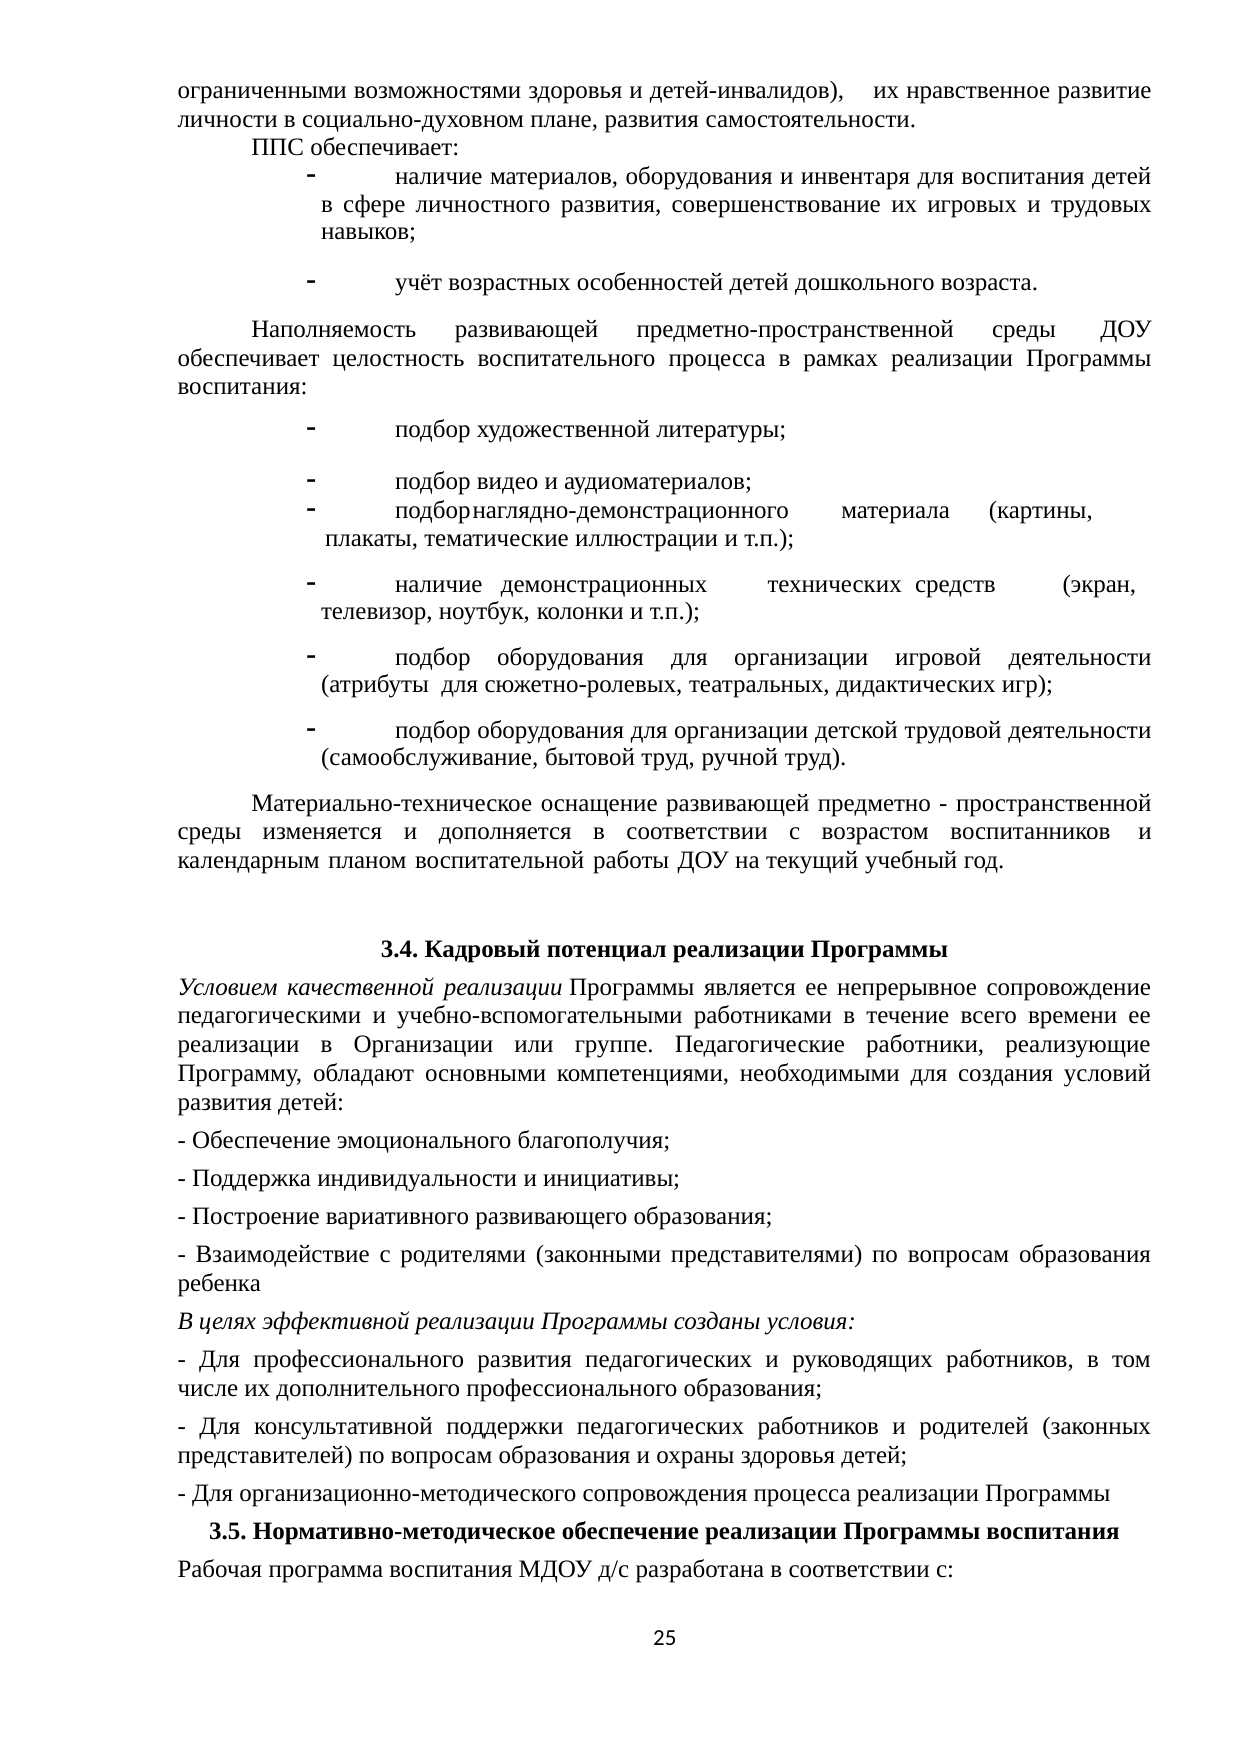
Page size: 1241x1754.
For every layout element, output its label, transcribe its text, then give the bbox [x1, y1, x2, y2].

list подбор видео и аудиоматериалов; [232, 461, 1151, 496]
list подбор художественной литературы; [232, 409, 1151, 445]
text В целях эффективной реализации Программы созданы условия: [177, 1306, 1152, 1335]
text - Построение вариативного развивающего образования; [177, 1201, 1152, 1230]
text - Для профессионального развития педагогических и руководящих работников, в том числе их дополнительного профессионального образования; [177, 1344, 1152, 1402]
list подбор наглядно-демонстрационного материала (картины, плакаты, тематические иллюстрации и т.п.); [232, 496, 1151, 552]
text Условием качественной реализации Программы является ее непрерывное сопровождение педагогическими и учебно-вспомогательными работниками в течение всего времени ее реализации в Организации или группе. Педагогические работники, реализующие Программу, обладают основными компетенциями, необходимыми для создания условий развития детей: [177, 972, 1152, 1116]
list наличие демонстрационных технических средств (экран, телевизор, ноутбук, колонки и т.п.); [232, 569, 1151, 625]
text - Для организационно-методического сопровождения процесса реализации Программы [177, 1478, 1152, 1507]
list подбор оборудования для организации игровой деятельности (атрибуты для сюжетно-ролевых, театральных, дидактических игр); [232, 643, 1151, 698]
text Наполняемость развивающей предметно-пространственной среды ДОУ обеспечивает целостность воспитательного процесса в рамках реализации Программы воспитания: [177, 314, 1151, 400]
text - Поддержка индивидуальности и инициативы; [177, 1163, 1152, 1192]
text - Для консультативной поддержки педагогических работников и родителей (законных представителей) по вопросам образования и охраны здоровья детей; [177, 1411, 1152, 1469]
list учёт возрастных особенностей детей дошкольного возраста. [232, 262, 1151, 297]
list подбор оборудования для организации детской трудовой деятельности (самообслуживание, бытовой труд, ручной труд). [232, 716, 1151, 771]
text - Взаимодействие с родителями (законными представителями) по вопросам образования ребенка [177, 1239, 1152, 1297]
text ППС обеспечивает: [177, 132, 1151, 161]
text ограниченными возможностями здоровья и детей-инвалидов), их нравственное развитие личности в социально-духовном плане, развития самостоятельности. [177, 75, 1151, 132]
list наличие материалов, оборудования и инвентаря для воспитания детей в сфере личностного развития, совершенствование их игровых и трудовых навыков; [232, 162, 1151, 245]
text Рабочая программа воспитания МДОУ д/с разработана в соответствии с: [177, 1554, 1152, 1583]
text 3.5. Нормативно-методическое обеспечение реализации Программы воспитания [177, 1516, 1152, 1545]
text - Обеспечение эмоционального благополучия; [177, 1125, 1152, 1154]
text Материально-техническое оснащение развивающей предметно - пространственной среды изменяется и дополняется в соответствии с возрастом воспитанников и календарным планом воспитательной работы ДОУ на текущий учебный год. [177, 788, 1151, 874]
text 3.4. Кадровый потенциал реализации Программы [177, 934, 1152, 962]
